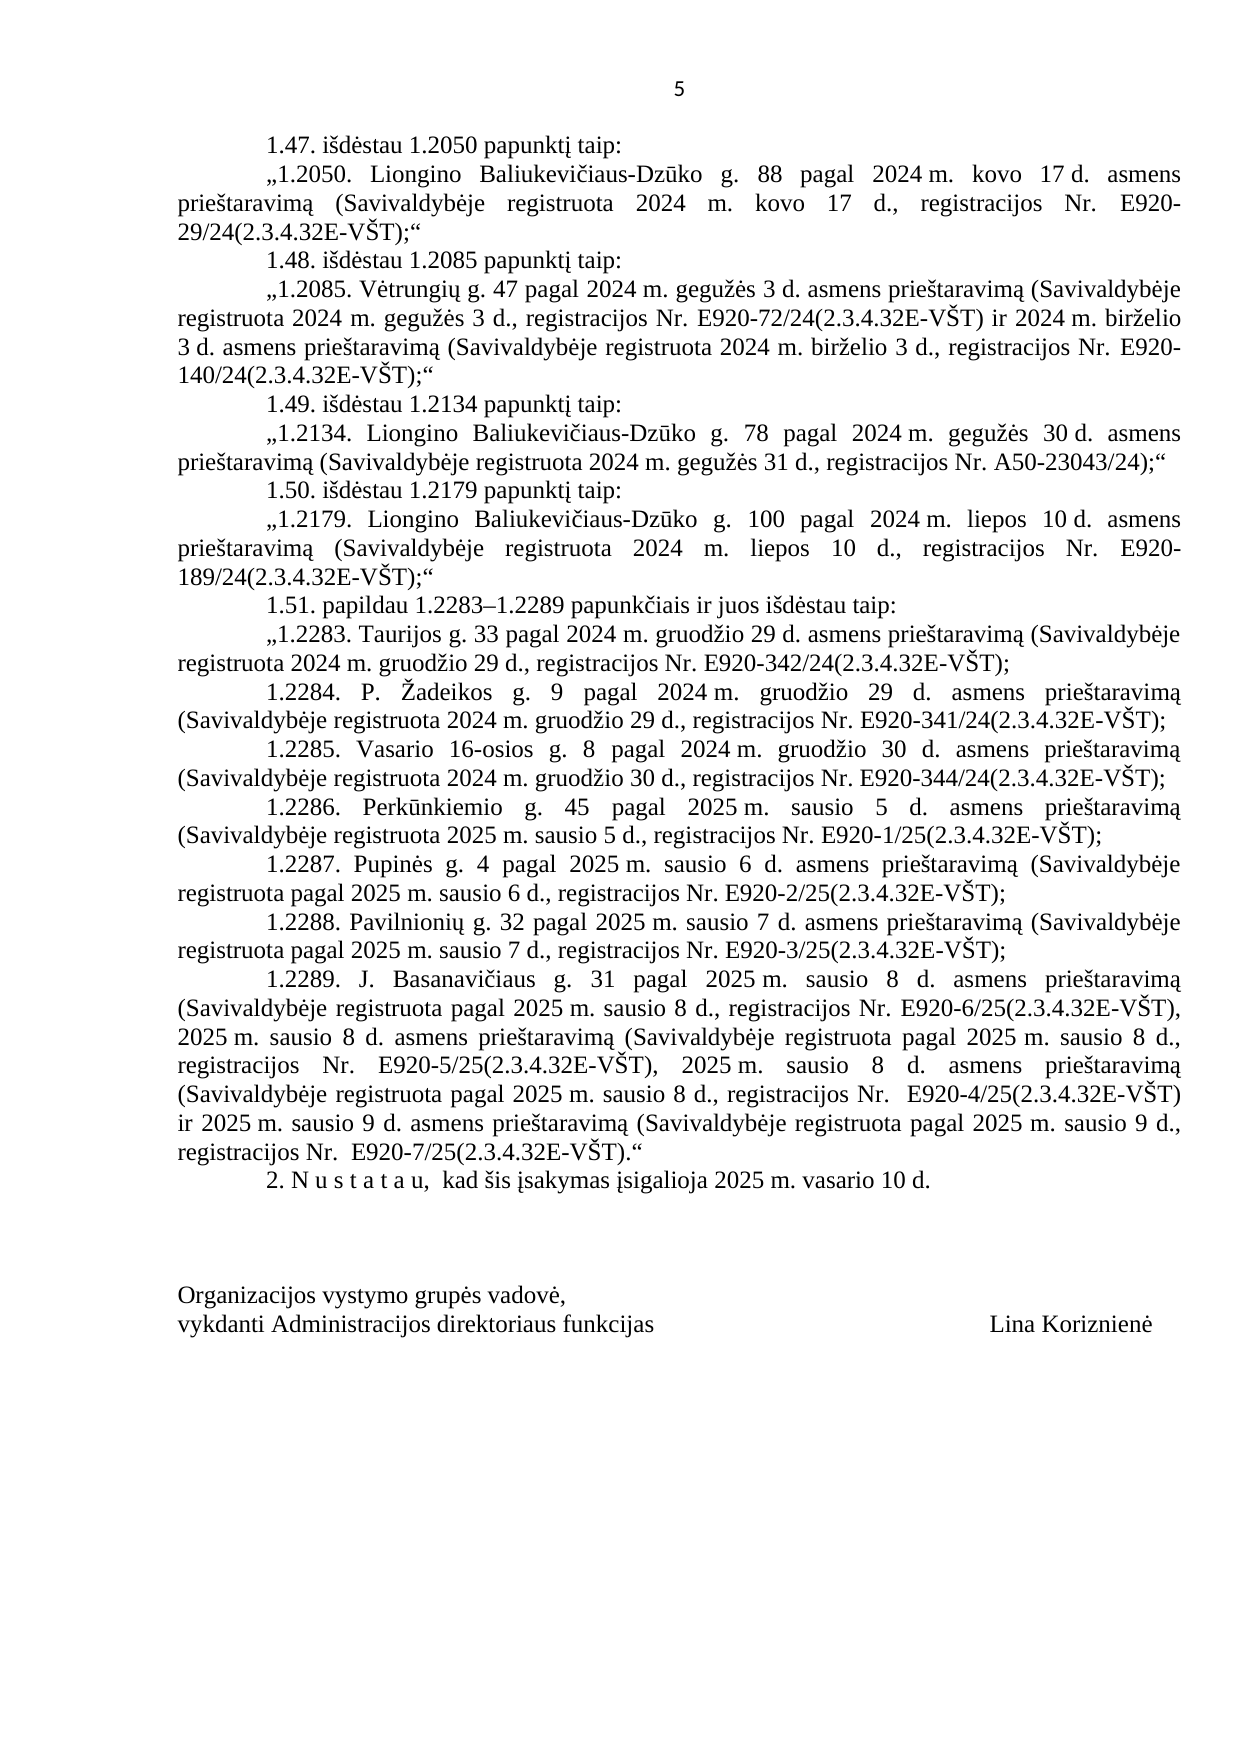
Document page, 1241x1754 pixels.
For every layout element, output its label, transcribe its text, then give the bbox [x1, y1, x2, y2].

text vykdanti Administracijos direktoriaus funkcijas Lina Koriznienė [177, 1309, 1181, 1338]
text 1.2284. P. Žadeikos g. 9 pagal 2024 m. gruodžio 29 d. asmens prieštaravimą (Savivaldybėje registruota 2024 m. gruodžio 29 d., registracijos Nr. E920-341/24(2.3.4.32E-VŠT); [177, 677, 1181, 734]
text 1.51. papildau 1.2283–1.2289 papunkčiais ir juos išdėstau taip: [177, 591, 1181, 619]
text 1.2288. Pavilnionių g. 32 pagal 2025 m. sausio 7 d. asmens prieštaravimą (Savivaldybėje registruota pagal 2025 m. sausio 7 d., registracijos Nr. E920-3/25(2.3.4.32E-VŠT); [177, 907, 1181, 964]
text 1.50. išdėstau 1.2179 papunktį taip: [177, 476, 1181, 504]
text 1.2286. Perkūnkiemio g. 45 pagal 2025 m. sausio 5 d. asmens prieštaravimą (Savivaldybėje registruota 2025 m. sausio 5 d., registracijos Nr. E920-1/25(2.3.4.32E-VŠT); [177, 792, 1181, 849]
text 1.48. išdėstau 1.2085 papunktį taip: [177, 246, 1181, 274]
text 1.2285. Vasario 16-osios g. 8 pagal 2024 m. gruodžio 30 d. asmens prieštaravimą (Savivaldybėje registruota 2024 m. gruodžio 30 d., registracijos Nr. E920-344/24(2.3.4.32E-VŠT); [177, 734, 1181, 792]
text 2. N u s t a t a u, kad šis įsakymas įsigalioja 2025 m. vasario 10 d. [177, 1166, 1181, 1194]
text Organizacijos vystymo grupės vadovė, [177, 1281, 1181, 1309]
text „1.2179. Liongino Baliukevičiaus-Dzūko g. 100 pagal 2024 m. liepos 10 d. asmens prieštaravimą (Savivaldybėje registruota 2024 m. liepos 10 d., registracijos Nr. E920-189/24(2.3.4.32E-VŠT);“ [177, 504, 1181, 591]
text „1.2050. Liongino Baliukevičiaus-Dzūko g. 88 pagal 2024 m. kovo 17 d. asmens prieštaravimą (Savivaldybėje registruota 2024 m. kovo 17 d., registracijos Nr. E920-29/24(2.3.4.32E-VŠT);“ [177, 159, 1181, 246]
text 1.2287. Pupinės g. 4 pagal 2025 m. sausio 6 d. asmens prieštaravimą (Savivaldybėje registruota pagal 2025 m. sausio 6 d., registracijos Nr. E920-2/25(2.3.4.32E-VŠT); [177, 849, 1181, 907]
text „1.2134. Liongino Baliukevičiaus-Dzūko g. 78 pagal 2024 m. gegužės 30 d. asmens prieštaravimą (Savivaldybėje registruota 2024 m. gegužės 31 d., registracijos Nr. A50-23043/24);“ [177, 418, 1181, 476]
text „1.2283. Taurijos g. 33 pagal 2024 m. gruodžio 29 d. asmens prieštaravimą (Savivaldybėje registruota 2024 m. gruodžio 29 d., registracijos Nr. E920-342/24(2.3.4.32E-VŠT); [177, 619, 1181, 677]
text 1.2289. J. Basanavičiaus g. 31 pagal 2025 m. sausio 8 d. asmens prieštaravimą (Savivaldybėje registruota pagal 2025 m. sausio 8 d., registracijos Nr. E920-6/25(2.3.4.32E-VŠT), 2025 m. sausio 8 d. asmens prieštaravimą (Savivaldybėje registruota pagal 2025 m. sausio 8 d., registracijos Nr. E920-5/25(2.3.4.32E-VŠT), 2025 m. sausio 8 d. asmens prieštaravimą (Savivaldybėje registruota pagal 2025 m. sausio 8 d., registracijos Nr. E920-4/25(2.3.4.32E-VŠT) ir 2025 m. sausio 9 d. asmens prieštaravimą (Savivaldybėje registruota pagal 2025 m. sausio 9 d., registracijos Nr. E920-7/25(2.3.4.32E-VŠT).“ [177, 964, 1181, 1166]
text „1.2085. Vėtrungių g. 47 pagal 2024 m. gegužės 3 d. asmens prieštaravimą (Savivaldybėje registruota 2024 m. gegužės 3 d., registracijos Nr. E920-72/24(2.3.4.32E-VŠT) ir 2024 m. birželio 3 d. asmens prieštaravimą (Savivaldybėje registruota 2024 m. birželio 3 d., registracijos Nr. E920-140/24(2.3.4.32E-VŠT);“ [177, 274, 1181, 389]
text 1.49. išdėstau 1.2134 papunktį taip: [177, 389, 1181, 418]
text 1.47. išdėstau 1.2050 papunktį taip: [177, 131, 1181, 159]
